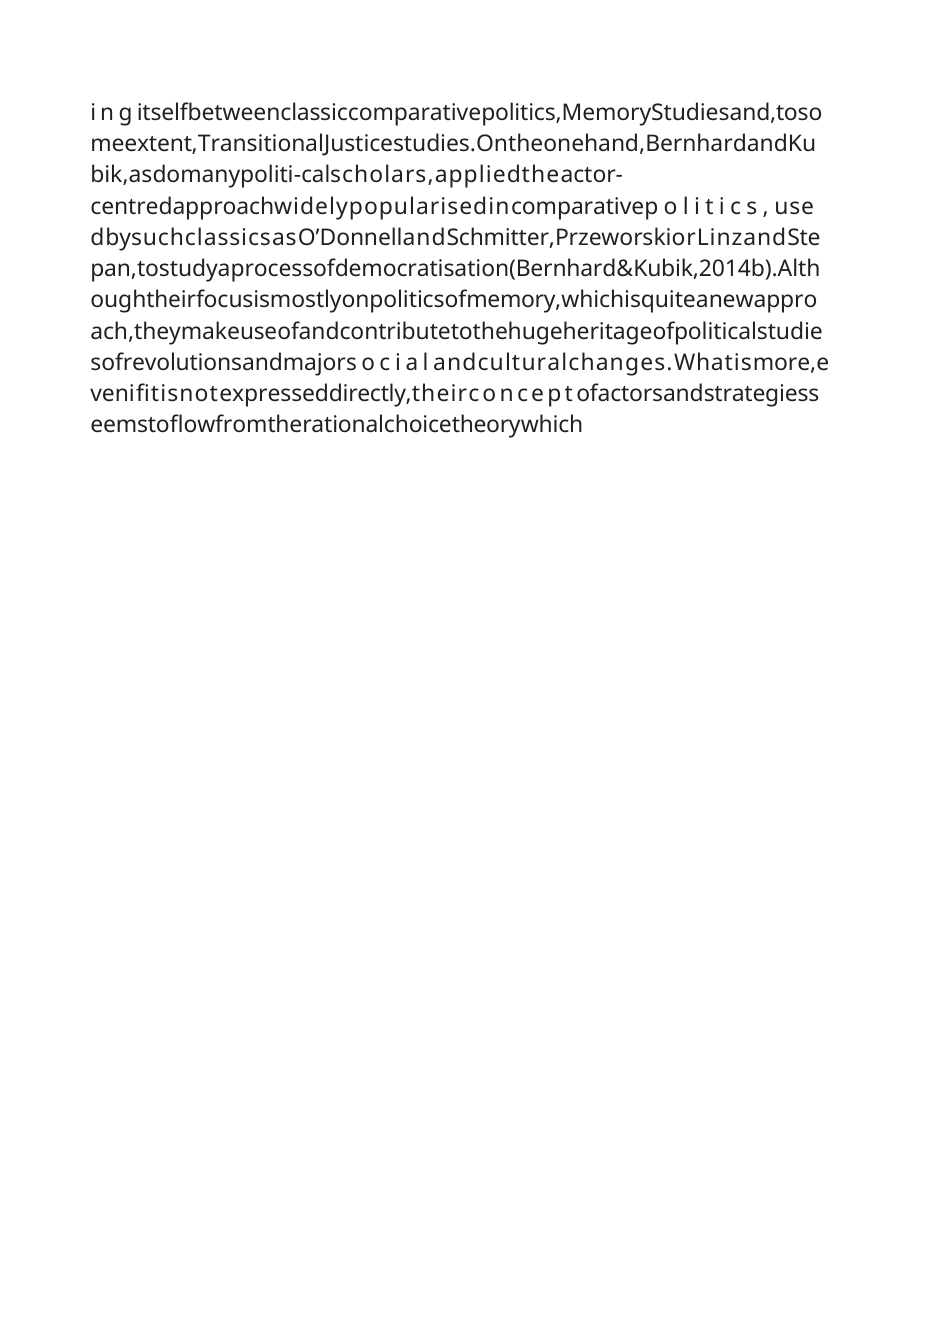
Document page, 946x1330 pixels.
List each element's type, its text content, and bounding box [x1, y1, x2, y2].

text ingitselfbetweenclassiccomparativepolitics,MemoryStudiesand,tosomeextent,TransitionalJusticestudies.Ontheonehand,BernhardandKubik,asdomanypoliti-calscholars,appliedtheactor-centredapproachwidelypopularisedincomparativepolitics,usedbysuchclassicsasO’DonnellandSchmitter,PrzeworskiorLinzandStepan,tostudyaprocessofdemocratisation(Bernhard&Kubik,2014b).Althoughtheirfocusismostlyonpoliticsofmemory,whichisquiteanewapproach,theymakeuseofandcontributetothehugeheritageofpoliticalstudiesofrevolutionsandmajorsocialandculturalchanges.Whatismore,evenifitisnotexpresseddirectly,theirconceptofactorsandstrategiesseemstoflowfromtherationalchoicetheorywhich [90, 96, 829, 439]
